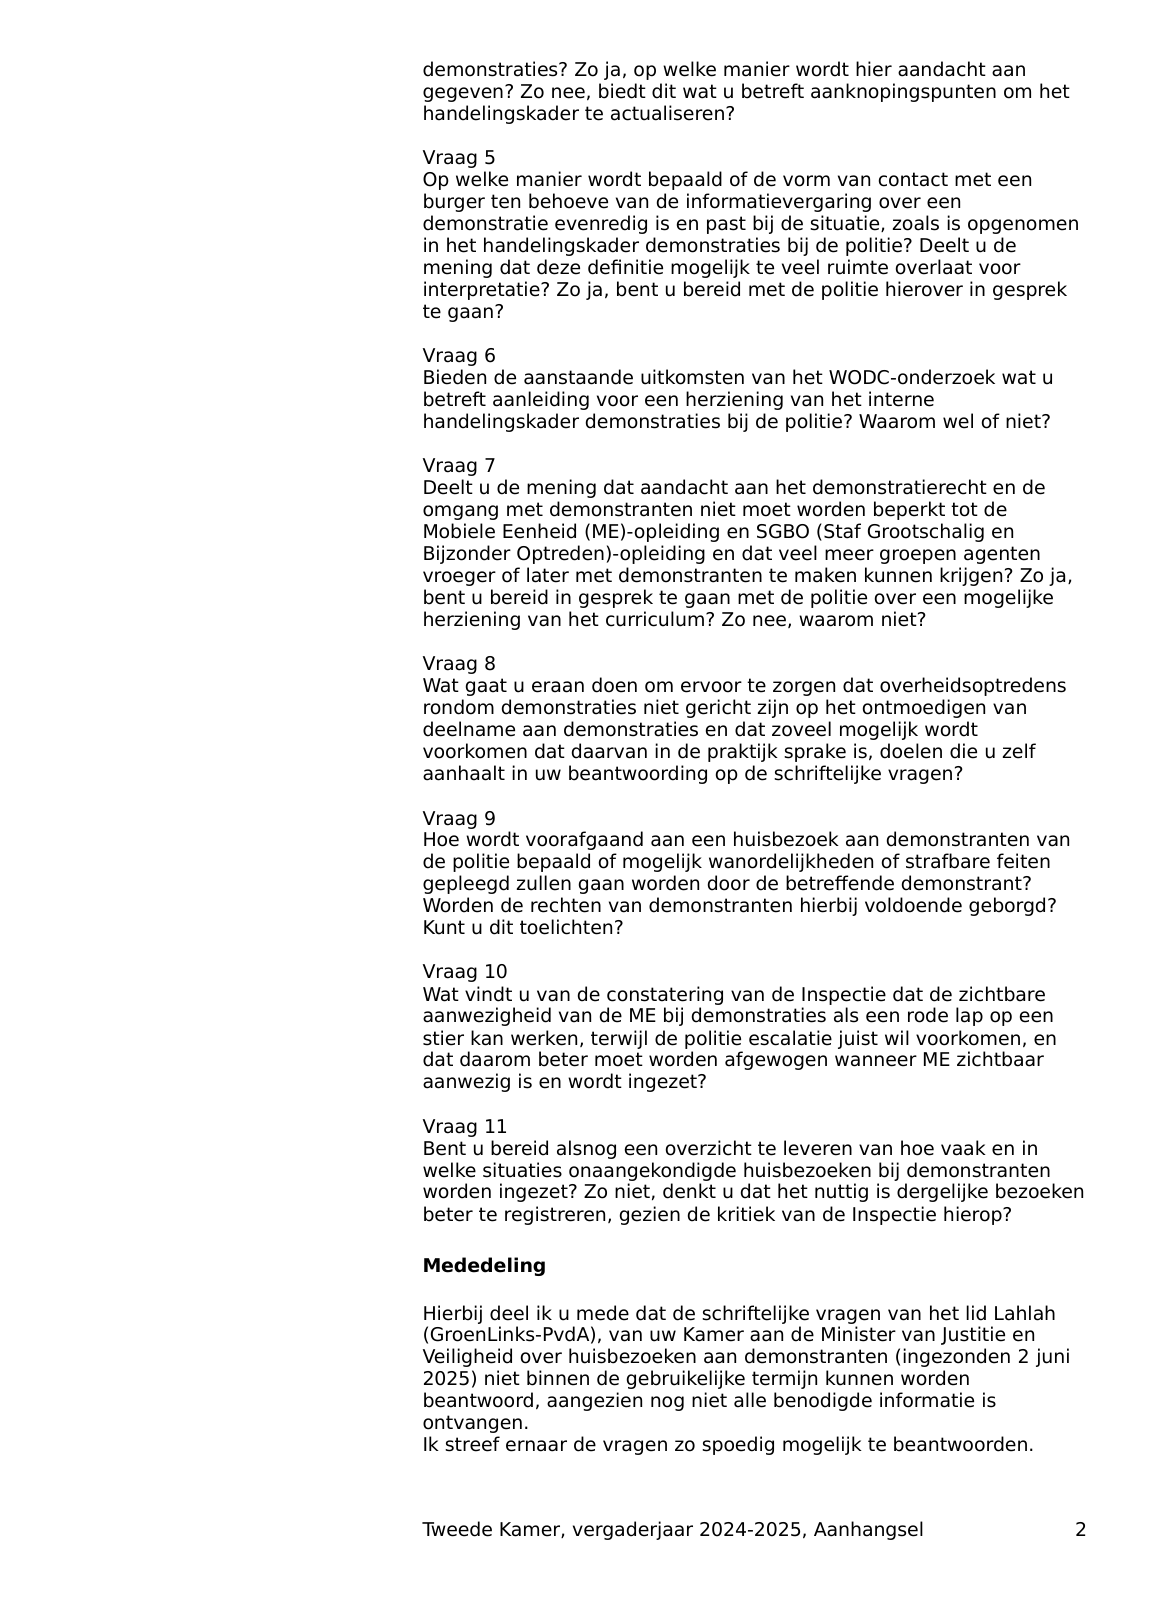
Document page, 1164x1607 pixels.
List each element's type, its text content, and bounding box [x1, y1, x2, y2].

text Hierbij deel ik u mede dat de schriftelijke vragen van het lid Lahlah (GroenLinks-PvdA), van uw Kamer aan de Minister van Justitie en Veiligheid over huisbezoeken aan demonstranten (ingezonden 2 juni 2025) niet binnen de gebruikelijke termijn kunnen worden beantwoord, aangezien nog niet alle benodigde informatie is ontvangen. [422, 1302, 1087, 1434]
text Deelt u de mening dat aandacht aan het demonstratierecht en de omgang met demonstranten niet moet worden beperkt tot de Mobiele Eenheid (ME)-opleiding en SGBO (Staf Grootschalig en Bijzonder Optreden)-opleiding en dat veel meer groepen agenten vroeger of later met demonstranten te maken kunnen krijgen? Zo ja, bent u bereid in gesprek te gaan met de politie over een mogelijke herziening van het curriculum? Zo nee, waarom niet? [422, 477, 1087, 631]
subtitle Mededeling [422, 1255, 1087, 1277]
text Vraag 10 [422, 961, 1087, 983]
text Vraag 9 [422, 807, 1087, 829]
text Op welke manier wordt bepaald of de vorm van contact met een burger ten behoeve van de informatievergaring over een demonstratie evenredig is en past bij de situatie, zoals is opgenomen in het handelingskader demonstraties bij de politie? Deelt u de mening dat deze definitie mogelijk te veel ruimte overlaat voor interpretatie? Zo ja, bent u bereid met de politie hierover in gesprek te gaan? [422, 169, 1087, 323]
text Bieden de aanstaande uitkomsten van het WODC-onderzoek wat u betreft aanleiding voor een herziening van het interne handelingskader demonstraties bij de politie? Waarom wel of niet? [422, 367, 1087, 433]
text Vraag 5 [422, 147, 1087, 169]
text Vraag 6 [422, 345, 1087, 367]
text Wat gaat u eraan doen om ervoor te zorgen dat overheidsoptredens rondom demonstraties niet gericht zijn op het ontmoedigen van deelname aan demonstraties en dat zoveel mogelijk wordt voorkomen dat daarvan in de praktijk sprake is, doelen die u zelf aanhaalt in uw beantwoording op de schriftelijke vragen? [422, 675, 1087, 785]
text Wat vindt u van de constatering van de Inspectie dat de zichtbare aanwezigheid van de ME bij demonstraties als een rode lap op een stier kan werken, terwijl de politie escalatie juist wil voorkomen, en dat daarom beter moet worden afgewogen wanneer ME zichtbaar aanwezig is en wordt ingezet? [422, 983, 1087, 1093]
text Vraag 8 [422, 653, 1087, 675]
text Bent u bereid alsnog een overzicht te leveren van hoe vaak en in welke situaties onaangekondigde huisbezoeken bij demonstranten worden ingezet? Zo niet, denkt u dat het nuttig is dergelijke bezoeken beter te registreren, gezien de kritiek van de Inspectie hierop? [422, 1137, 1087, 1225]
text Hoe wordt voorafgaand aan een huisbezoek aan demonstranten van de politie bepaald of mogelijk wanordelijkheden of strafbare feiten gepleegd zullen gaan worden door de betreffende demonstrant? Worden de rechten van demonstranten hierbij voldoende geborgd? Kunt u dit toelichten? [422, 829, 1087, 939]
text Vraag 7 [422, 455, 1087, 477]
text demonstraties? Zo ja, op welke manier wordt hier aandacht aan gegeven? Zo nee, biedt dit wat u betreft aanknopingspunten om het handelingskader te actualiseren? [422, 59, 1087, 125]
text Ik streef ernaar de vragen zo spoedig mogelijk te beantwoorden. [422, 1434, 1087, 1456]
text Vraag 11 [422, 1116, 1087, 1137]
